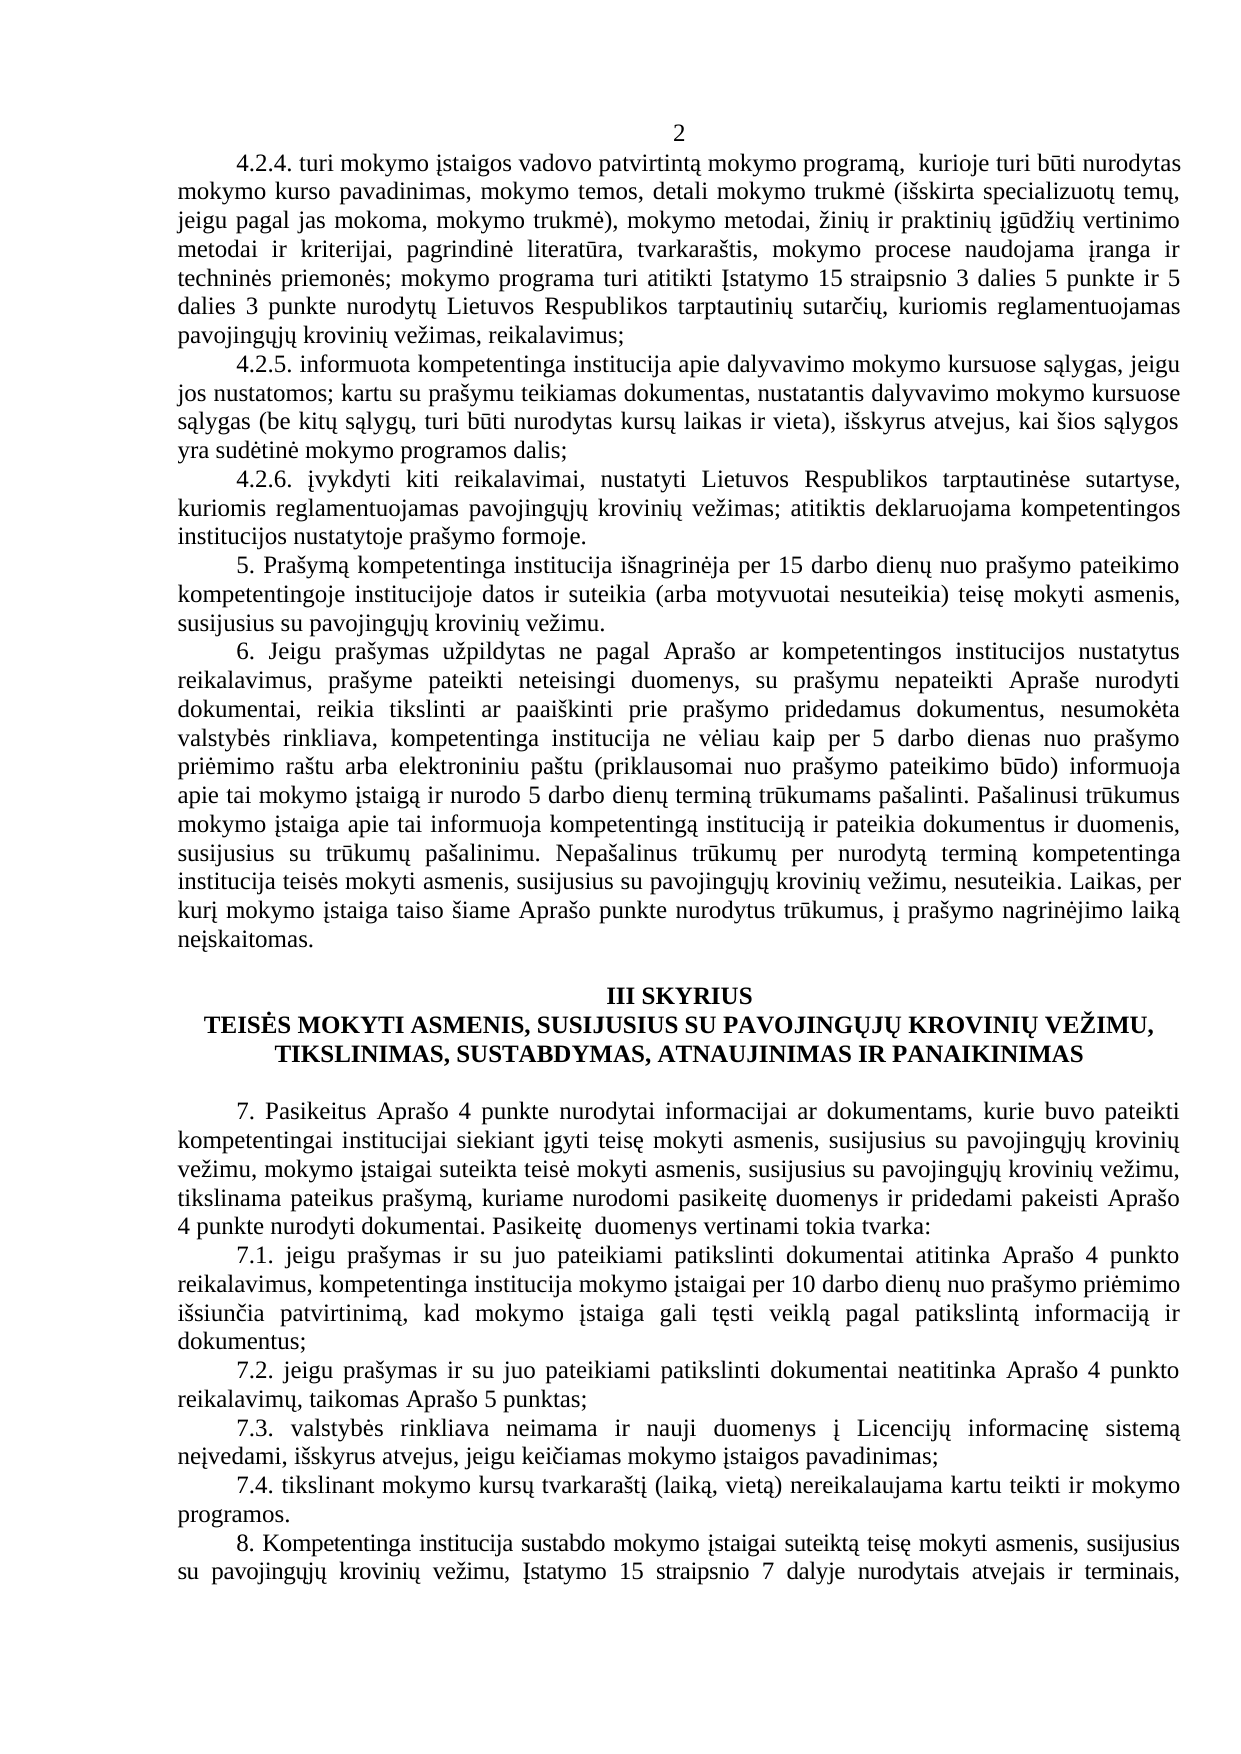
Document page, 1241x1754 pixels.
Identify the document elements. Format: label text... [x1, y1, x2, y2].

text 4.2.4. turi mokymo įstaigos vadovo patvirtintą mokymo programą, kurioje turi būti nurodytas mokymo kurso pavadinimas, mokymo temos, detali mokymo trukmė (išskirta specializuotų temų, jeigu pagal jas mokoma, mokymo trukmė), mokymo metodai, žinių ir praktinių įgūdžių vertinimo metodai ir kriterijai, pagrindinė literatūra, tvarkaraštis, mokymo procese naudojama įranga ir techninės priemonės; mokymo programa turi atitikti Įstatymo 15 straipsnio 3 dalies 5 punkte ir 5 dalies 3 punkte nurodytų Lietuvos Respublikos tarptautinių sutarčių, kuriomis reglamentuojamas pavojingųjų krovinių vežimas, reikalavimus; [177, 148, 1181, 349]
text III skyrius [177, 981, 1181, 1010]
text 4.2.6. įvykdyti kiti reikalavimai, nustatyti Lietuvos Respublikos tarptautinėse sutartyse, kuriomis reglamentuojamas pavojingųjų krovinių vežimas; atitiktis deklaruojama kompetentingos institucijos nustatytoje prašymo formoje. [177, 464, 1181, 550]
text 7.1. jeigu prašymas ir su juo pateikiami patikslinti dokumentai atitinka Aprašo 4 punkto reikalavimus, kompetentinga institucija mokymo įstaigai per 10 darbo dienų nuo prašymo priėmimo išsiunčia patvirtinimą, kad mokymo įstaiga gali tęsti veiklą pagal patikslintą informaciją ir dokumentus; [177, 1240, 1181, 1355]
text 6. Jeigu prašymas užpildytas ne pagal Aprašo ar kompetentingos institucijos nustatytus reikalavimus, prašyme pateikti neteisingi duomenys, su prašymu nepateikti Apraše nurodyti dokumentai, reikia tikslinti ar paaiškinti prie prašymo pridedamus dokumentus, nesumokėta valstybės rinkliava, kompetentinga institucija ne vėliau kaip per 5 darbo dienas nuo prašymo priėmimo raštu arba elektroniniu paštu (priklausomai nuo prašymo pateikimo būdo) informuoja apie tai mokymo įstaigą ir nurodo 5 darbo dienų terminą trūkumams pašalinti. Pašalinusi trūkumus mokymo įstaiga apie tai informuoja kompetentingą instituciją ir pateikia dokumentus ir duomenis, susijusius su trūkumų pašalinimu. Nepašalinus trūkumų per nurodytą terminą kompetentinga institucija teisės mokyti asmenis, susijusius su pavojingųjų krovinių vežimu, nesuteikia. Laikas, per kurį mokymo įstaiga taiso šiame Aprašo punkte nurodytus trūkumus, į prašymo nagrinėjimo laiką neįskaitomas. [177, 636, 1181, 953]
text 7.3. valstybės rinkliava neimama ir nauji duomenys į Licencijų informacinę sistemą neįvedami, išskyrus atvejus, jeigu keičiamas mokymo įstaigos pavadinimas; [177, 1413, 1181, 1470]
text 4.2.5. informuota kompetentinga institucija apie dalyvavimo mokymo kursuose sąlygas, jeigu jos nustatomos; kartu su prašymu teikiamas dokumentas, nustatantis dalyvavimo mokymo kursuose sąlygas (be kitų sąlygų, turi būti nurodytas kursų laikas ir vieta), išskyrus atvejus, kai šios sąlygos yra sudėtinė mokymo programos dalis; [177, 349, 1181, 464]
text 7.2. jeigu prašymas ir su juo pateikiami patikslinti dokumentai neatitinka Aprašo 4 punkto reikalavimų, taikomas Aprašo 5 punktas; [177, 1355, 1181, 1413]
text 8. Kompetentinga institucija sustabdo mokymo įstaigai suteiktą teisę mokyti asmenis, susijusius su pavojingųjų krovinių vežimu, Įstatymo 15 straipsnio 7 dalyje nurodytais atvejais ir terminais, [177, 1528, 1181, 1585]
text TEISĖS MOKYTI ASMENIS, SUSIJUSIUS SU PAVOJINGŲJŲ KROVINIŲ VEŽIMU, TIKSLINIMAS, SUSTABDYMAS, ATNAUJINIMAS IR PANAIKINIMAS [177, 1010, 1181, 1068]
text 7.4. tikslinant mokymo kursų tvarkaraštį (laiką, vietą) nereikalaujama kartu teikti ir mokymo programos. [177, 1470, 1181, 1528]
text 5. Prašymą kompetentinga institucija išnagrinėja per 15 darbo dienų nuo prašymo pateikimo kompetentingoje institucijoje datos ir suteikia (arba motyvuotai nesuteikia) teisę mokyti asmenis, susijusius su pavojingųjų krovinių vežimu. [177, 550, 1181, 636]
text 7. Pasikeitus Aprašo 4 punkte nurodytai informacijai ar dokumentams, kurie buvo pateikti kompetentingai institucijai siekiant įgyti teisę mokyti asmenis, susijusius su pavojingųjų krovinių vežimu, mokymo įstaigai suteikta teisė mokyti asmenis, susijusius su pavojingųjų krovinių vežimu, tikslinama pateikus prašymą, kuriame nurodomi pasikeitę duomenys ir pridedami pakeisti Aprašo 4 punkte nurodyti dokumentai. Pasikeitę duomenys vertinami tokia tvarka: [177, 1096, 1181, 1240]
